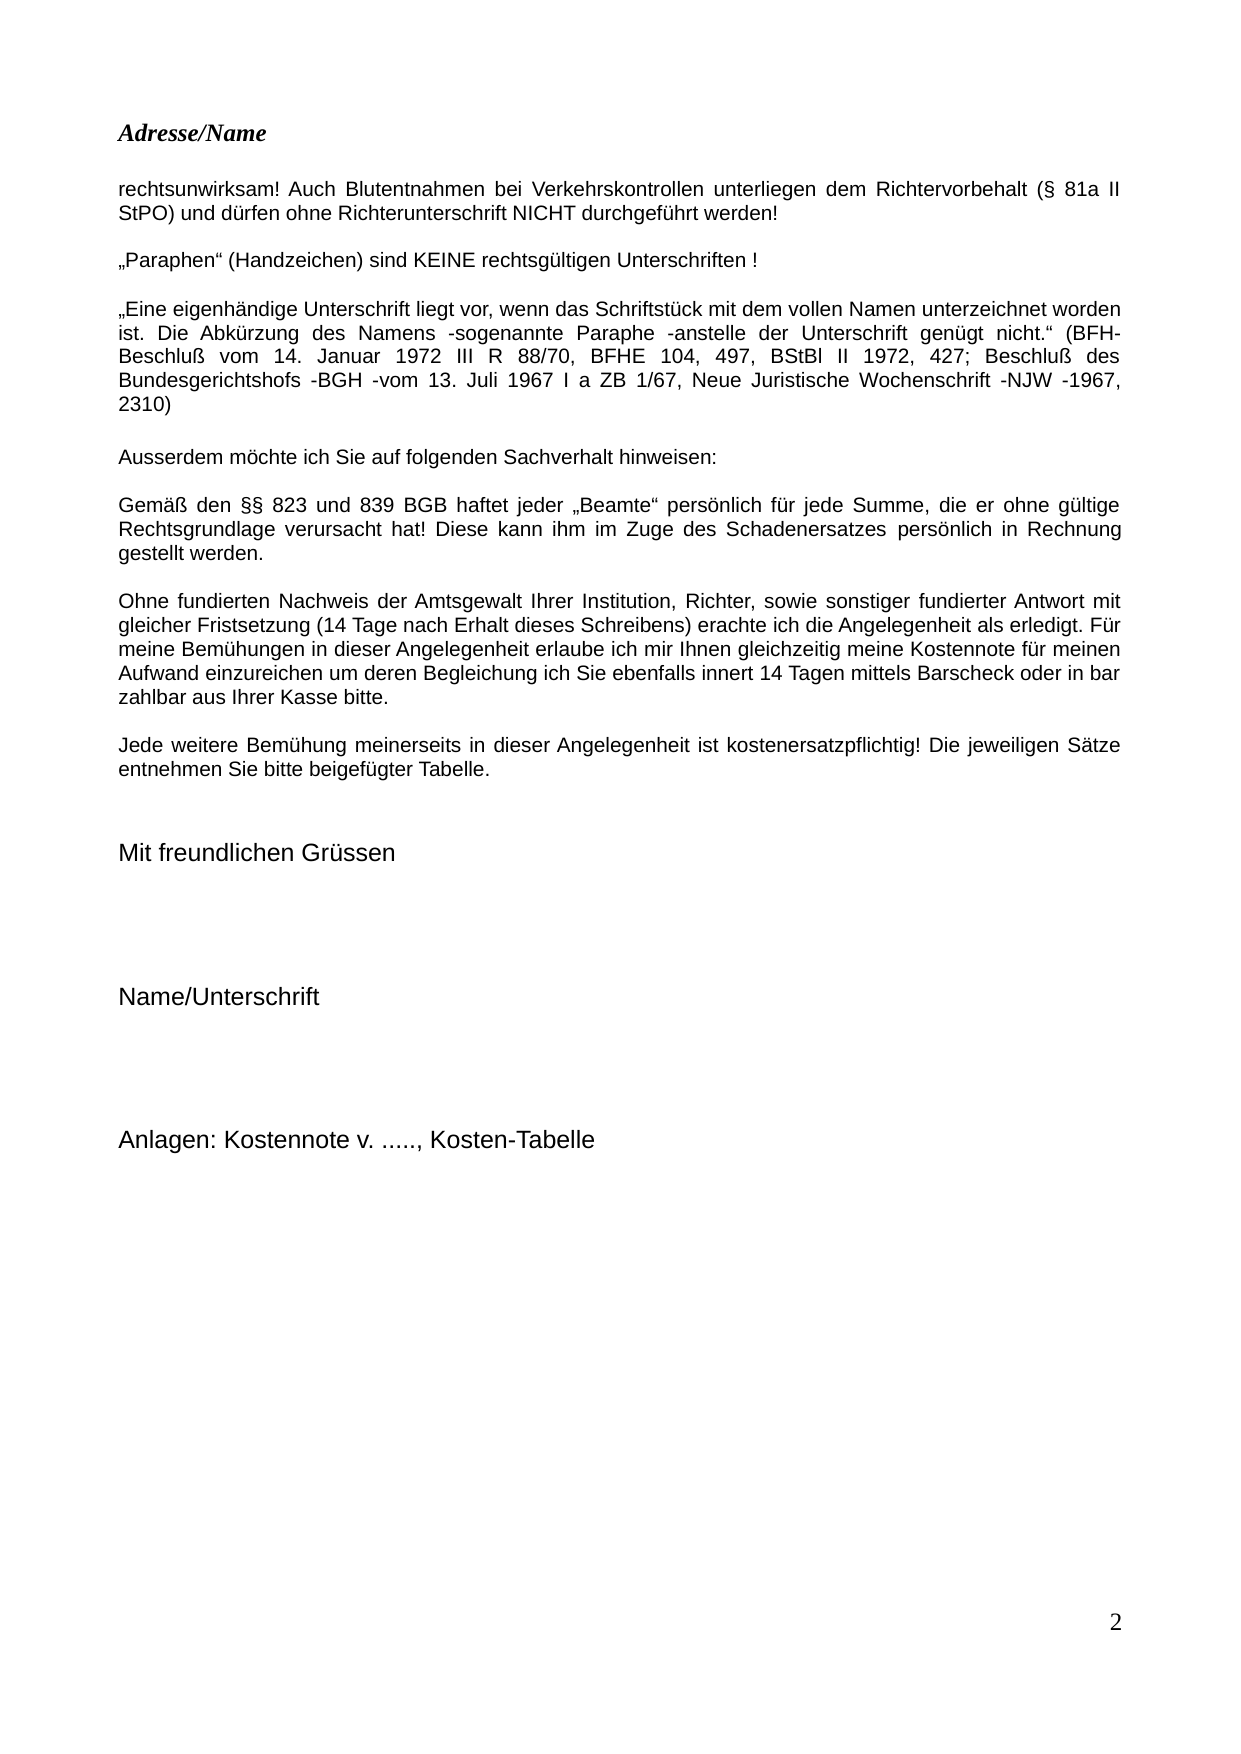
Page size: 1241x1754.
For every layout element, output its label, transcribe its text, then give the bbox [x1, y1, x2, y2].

text Gemäß den §§ 823 und 839 BGB haftet jeder „Beamte“ persönlich für jede Summe, die er ohne gültige Rechtsgrundlage verursacht hat! Diese kann ihm im Zuge des Schadenersatzes persönlich in Rechnung gestellt werden. [118, 469, 1122, 565]
text Anlagen: Kostennote v. ....., Kosten-Tabelle [118, 1125, 1122, 1154]
text Ohne fundierten Nachweis der Amtsgewalt Ihrer Institution, Richter, sowie sonstiger fundierter Antwort mit gleicher Fristsetzung (14 Tage nach Erhalt dieses Schreibens) erachte ich die Angelegenheit als erledigt. Für meine Bemühungen in dieser Angelegenheit erlaube ich mir Ihnen gleichzeitig meine Kostennote für meinen Aufwand einzureichen um deren Begleichung ich Sie ebenfalls innert 14 Tagen mittels Barscheck oder in bar zahlbar aus Ihrer Kasse bitte. [118, 565, 1122, 708]
text Ausserdem möchte ich Sie auf folgenden Sachverhalt hinweisen: [118, 445, 1122, 469]
text Mit freundlichen Grüssen [118, 780, 1122, 867]
text Name/Unterschrift [118, 867, 1122, 1010]
text rechtsunwirksam! Auch Blutentnahmen bei Verkehrskontrollen unterliegen dem Richtervorbehalt (§ 81a II StPO) und dürfen ohne Richterunterschrift NICHT durchgeführt werden! [118, 176, 1122, 224]
text „Eine eigenhändige Unterschrift liegt vor, wenn das Schriftstück mit dem vollen Namen unterzeichnet worden ist. Die Abkürzung des Namens -sogenannte Paraphe -anstelle der Unterschrift genügt nicht.“ (BFH-Beschluß vom 14. Januar 1972 III R 88/70, BFHE 104, 497, BStBl II 1972, 427; Beschluß des Bundesgerichtshofs -BGH -vom 13. Juli 1967 I a ZB 1/67, Neue Juristische Wochenschrift -NJW -1967, 2310) [118, 296, 1122, 416]
text „Paraphen“ (Handzeichen) sind KEINE rechtsgültigen Unterschriften ! [118, 248, 1122, 272]
text Jede weitere Bemühung meinerseits in dieser Angelegenheit ist kostenersatzpflichtig! Die jeweiligen Sätze entnehmen Sie bitte beigefügter Tabelle. [118, 708, 1122, 780]
